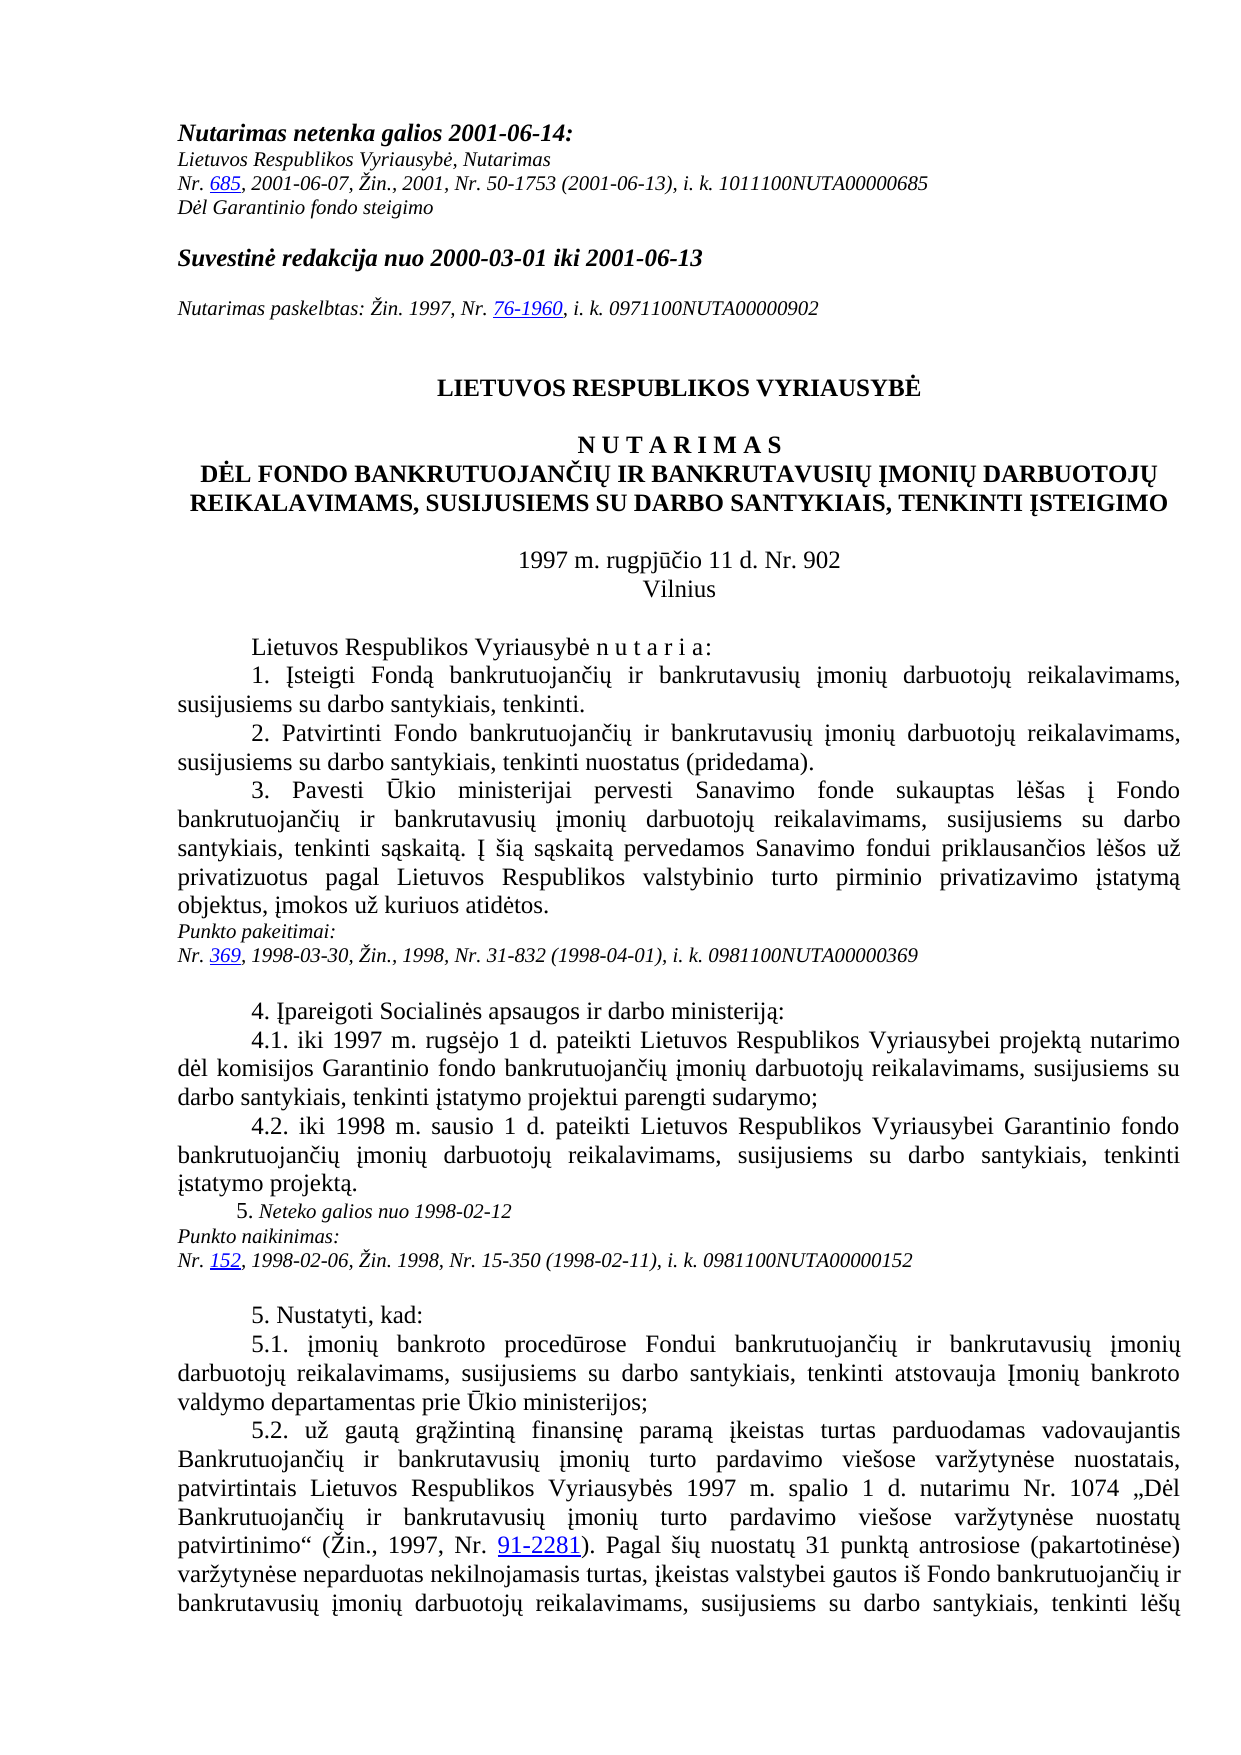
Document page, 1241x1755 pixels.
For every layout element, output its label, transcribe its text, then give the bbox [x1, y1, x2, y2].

text Nutarimas netenka galios 2001-06-14: [177, 118, 1181, 147]
text Lietuvos Respublikos Vyriausybė nutaria: [177, 632, 1181, 660]
text 1997 m. rugpjūčio 11 d. Nr. 902 [177, 545, 1181, 574]
text Lietuvos Respublikos Vyriausybė, Nutarimas [177, 147, 1181, 171]
text Punkto pakeitimai: [177, 919, 1181, 943]
text 1. Įsteigti Fondą bankrutuojančių ir bankrutavusių įmonių darbuotojų reikalavimams, susijusiems su darbo santykiais, tenkinti. [177, 660, 1181, 718]
text Vilnius [177, 574, 1181, 603]
text 4. Įpareigoti Socialinės apsaugos ir darbo ministeriją: [177, 996, 1181, 1025]
text Nr. 152, 1998-02-06, Žin. 1998, Nr. 15-350 (1998-02-11), i. k. 0981100NUTA00000152 [177, 1248, 1181, 1272]
text 5.2. už gautą grąžintiną finansinę paramą įkeistas turtas parduodamas vadovaujantis Bankrutuojančių ir bankrutavusių įmonių turto pardavimo viešose varžytynėse nuostatais, patvirtintais Lietuvos Respublikos Vyriausybės 1997 m. spalio 1 d. nutarimu Nr. 1074 „Dėl Bankrutuojančių ir bankrutavusių įmonių turto pardavimo viešose varžytynėse nuostatų patvirtinimo“ (Žin., 1997, Nr. 91-2281). Pagal šių nuostatų 31 punktą antrosiose (pakartotinėse) varžytynėse neparduotas nekilnojamasis turtas, įkeistas valstybei gautos iš Fondo bankrutuojančių ir bankrutavusių įmonių darbuotojų reikalavimams, susijusiems su darbo santykiais, tenkinti lėšų [177, 1415, 1181, 1617]
text 3. Pavesti Ūkio ministerijai pervesti Sanavimo fonde sukauptas lėšas į Fondo bankrutuojančių ir bankrutavusių įmonių darbuotojų reikalavimams, susijusiems su darbo santykiais, tenkinti sąskaitą. Į šią sąskaitą pervedamos Sanavimo fondui priklausančios lėšos už privatizuotus pagal Lietuvos Respublikos valstybinio turto pirminio privatizavimo įstatymą objektus, įmokos už kuriuos atidėtos. [177, 775, 1181, 919]
text 5. Nustatyti, kad: [177, 1300, 1181, 1329]
text N U T A R I M A S [177, 430, 1181, 459]
text Nr. 369, 1998-03-30, Žin., 1998, Nr. 31-832 (1998-04-01), i. k. 0981100NUTA00000369 [177, 943, 1181, 967]
text 5.1. įmonių bankroto procedūrose Fondui bankrutuojančių ir bankrutavusių įmonių darbuotojų reikalavimams, susijusiems su darbo santykiais, tenkinti atstovauja Įmonių bankroto valdymo departamentas prie Ūkio ministerijos; [177, 1329, 1181, 1415]
text 2. Patvirtinti Fondo bankrutuojančių ir bankrutavusių įmonių darbuotojų reikalavimams, susijusiems su darbo santykiais, tenkinti nuostatus (pridedama). [177, 718, 1181, 775]
text 5. Neteko galios nuo 1998-02-12 [177, 1197, 1181, 1223]
text LIETUVOS RESPUBLIKOS VYRIAUSYBĖ [177, 373, 1181, 402]
text 4.1. iki 1997 m. rugsėjo 1 d. pateikti Lietuvos Respublikos Vyriausybei projektą nutarimo dėl komisijos Garantinio fondo bankrutuojančių įmonių darbuotojų reikalavimams, susijusiems su darbo santykiais, tenkinti įstatymo projektui parengti sudarymo; [177, 1025, 1181, 1111]
text Dėl Garantinio fondo steigimo [177, 195, 1181, 219]
text Suvestinė redakcija nuo 2000-03-01 iki 2001-06-13 [177, 243, 1181, 272]
text DĖL FONDO BANKRUTUOJANČIŲ IR BANKRUTAVUSIŲ ĮMONIŲ DARBUOTOJŲ REIKALAVIMAMS, SUSIJUSIEMS SU DARBO SANTYKIAIS, TENKINTI ĮSTEIGIMO [177, 459, 1181, 517]
text 4.2. iki 1998 m. sausio 1 d. pateikti Lietuvos Respublikos Vyriausybei Garantinio fondo bankrutuojančių įmonių darbuotojų reikalavimams, susijusiems su darbo santykiais, tenkinti įstatymo projektą. [177, 1111, 1181, 1197]
text Punkto naikinimas: [177, 1223, 1181, 1248]
text Nutarimas paskelbtas: Žin. 1997, Nr. 76-1960, i. k. 0971100NUTA00000902 [177, 296, 1181, 320]
text Nr. 685, 2001-06-07, Žin., 2001, Nr. 50-1753 (2001-06-13), i. k. 1011100NUTA00000685 [177, 171, 1181, 195]
